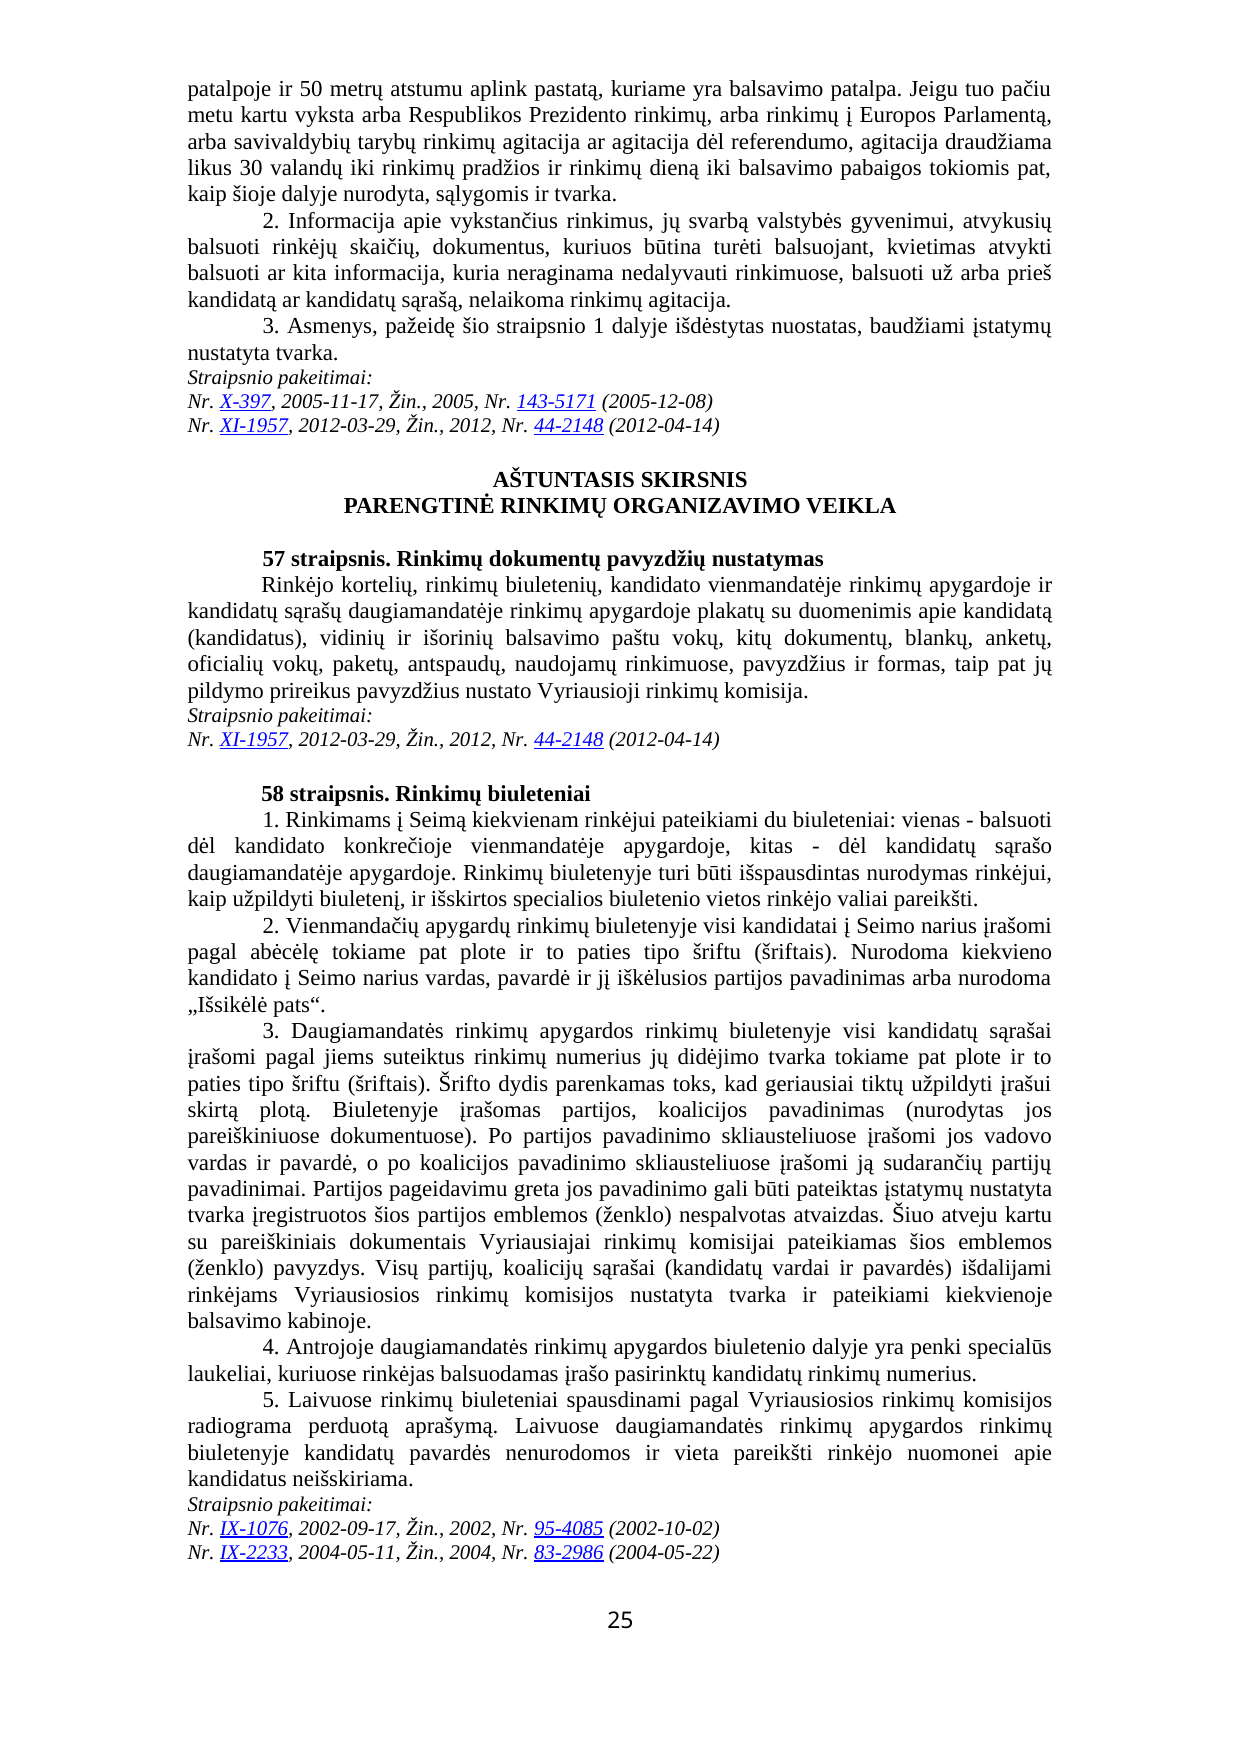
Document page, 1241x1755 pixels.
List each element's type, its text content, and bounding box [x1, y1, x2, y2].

text Straipsnio pakeitimai: [187, 365, 1053, 389]
text PARENGTINĖ RINKIMŲ ORGANIZAVIMO VEIKLA [187, 492, 1053, 518]
text 4. Antrojoje daugiamandatės rinkimų apygardos biuletenio dalyje yra penki specialūs laukeliai, kuriuose rinkėjas balsuodamas įrašo pasirinktų kandidatų rinkimų numerius. [187, 1333, 1053, 1386]
text 2. Vienmandačių apygardų rinkimų biuletenyje visi kandidatai į Seimo narius įrašomi pagal abėcėlę tokiame pat plote ir to paties tipo šriftu (šriftais). Nurodoma kiekvieno kandidato į Seimo narius vardas, pavardė ir jį iškėlusios partijos pavadinimas arba nurodoma „Išsikėlė pats“. [187, 912, 1053, 1017]
text Nr. X-397, 2005-11-17, Žin., 2005, Nr. 143-5171 (2005-12-08) [187, 389, 1053, 413]
text Rinkėjo kortelių, rinkimų biuletenių, kandidato vienmandatėje rinkimų apygardoje ir kandidatų sąrašų daugiamandatėje rinkimų apygardoje plakatų su duomenimis apie kandidatą (kandidatus), vidinių ir išorinių balsavimo paštu vokų, kitų dokumentų, blankų, anketų, oficialių vokų, paketų, antspaudų, naudojamų rinkimuose, pavyzdžius ir formas, taip pat jų pildymo prireikus pavyzdžius nustato Vyriausioji rinkimų komisija. [187, 571, 1053, 703]
text 3. Asmenys, pažeidę šio straipsnio 1 dalyje išdėstytas nuostatas, baudžiami įstatymų nustatyta tvarka. [187, 312, 1053, 365]
text 1. Rinkimams į Seimą kiekvienam rinkėjui pateikiami du biuleteniai: vienas - balsuoti dėl kandidato konkrečioje vienmandatėje apygardoje, kitas - dėl kandidatų sąrašo daugiamandatėje apygardoje. Rinkimų biuletenyje turi būti išspausdintas nurodymas rinkėjui, kaip užpildyti biuletenį, ir išskirtos specialios biuletenio vietos rinkėjo valiai pareikšti. [187, 806, 1053, 912]
text 57 straipsnis. Rinkimų dokumentų pavyzdžių nustatymas [187, 545, 1053, 571]
text Nr. XI-1957, 2012-03-29, Žin., 2012, Nr. 44-2148 (2012-04-14) [187, 727, 1053, 751]
text 5. Laivuose rinkimų biuleteniai spausdinami pagal Vyriausiosios rinkimų komisijos radiograma perduotą aprašymą. Laivuose daugiamandatės rinkimų apygardos rinkimų biuletenyje kandidatų pavardės nenurodomos ir vieta pareikšti rinkėjo nuomonei apie kandidatus neišskiriama. [187, 1386, 1053, 1491]
text 2. Informacija apie vykstančius rinkimus, jų svarbą valstybės gyvenimui, atvykusių balsuoti rinkėjų skaičių, dokumentus, kuriuos būtina turėti balsuojant, kvietimas atvykti balsuoti ar kita informacija, kuria neraginama nedalyvauti rinkimuose, balsuoti už arba prieš kandidatą ar kandidatų sąrašą, nelaikoma rinkimų agitacija. [187, 207, 1053, 312]
text 58 straipsnis. Rinkimų biuleteniai [187, 780, 1053, 806]
text AŠTUNTASIS SKIRSNIS [187, 466, 1053, 492]
text Straipsnio pakeitimai: [187, 1491, 1053, 1516]
text Straipsnio pakeitimai: [187, 703, 1053, 727]
text patalpoje ir 50 metrų atstumu aplink pastatą, kuriame yra balsavimo patalpa. Jeigu tuo pačiu metu kartu vyksta arba Respublikos Prezidento rinkimų, arba rinkimų į Europos Parlamentą, arba savivaldybių tarybų rinkimų agitacija ar agitacija dėl referendumo, agitacija draudžiama likus 30 valandų iki rinkimų pradžios ir rinkimų dieną iki balsavimo pabaigos tokiomis pat, kaip šioje dalyje nurodyta, sąlygomis ir tvarka. [187, 75, 1053, 207]
text 3. Daugiamandatės rinkimų apygardos rinkimų biuletenyje visi kandidatų sąrašai įrašomi pagal jiems suteiktus rinkimų numerius jų didėjimo tvarka tokiame pat plote ir to paties tipo šriftu (šriftais). Šrifto dydis parenkamas toks, kad geriausiai tiktų užpildyti įrašui skirtą plotą. Biuletenyje įrašomas partijos, koalicijos pavadinimas (nurodytas jos pareiškiniuose dokumentuose). Po partijos pavadinimo skliausteliuose įrašomi jos vadovo vardas ir pavardė, o po koalicijos pavadinimo skliausteliuose įrašomi ją sudarančių partijų pavadinimai. Partijos pageidavimu greta jos pavadinimo gali būti pateiktas įstatymų nustatyta tvarka įregistruotos šios partijos emblemos (ženklo) nespalvotas atvaizdas. Šiuo atveju kartu su pareiškiniais dokumentais Vyriausiajai rinkimų komisijai pateikiamas šios emblemos (ženklo) pavyzdys. Visų partijų, koalicijų sąrašai (kandidatų vardai ir pavardės) išdalijami rinkėjams Vyriausiosios rinkimų komisijos nustatyta tvarka ir pateikiami kiekvienoje balsavimo kabinoje. [187, 1017, 1053, 1333]
text Nr. IX-2233, 2004-05-11, Žin., 2004, Nr. 83-2986 (2004-05-22) [187, 1539, 1053, 1564]
text Nr. XI-1957, 2012-03-29, Žin., 2012, Nr. 44-2148 (2012-04-14) [187, 413, 1053, 437]
text Nr. IX-1076, 2002-09-17, Žin., 2002, Nr. 95-4085 (2002-10-02) [187, 1516, 1053, 1539]
